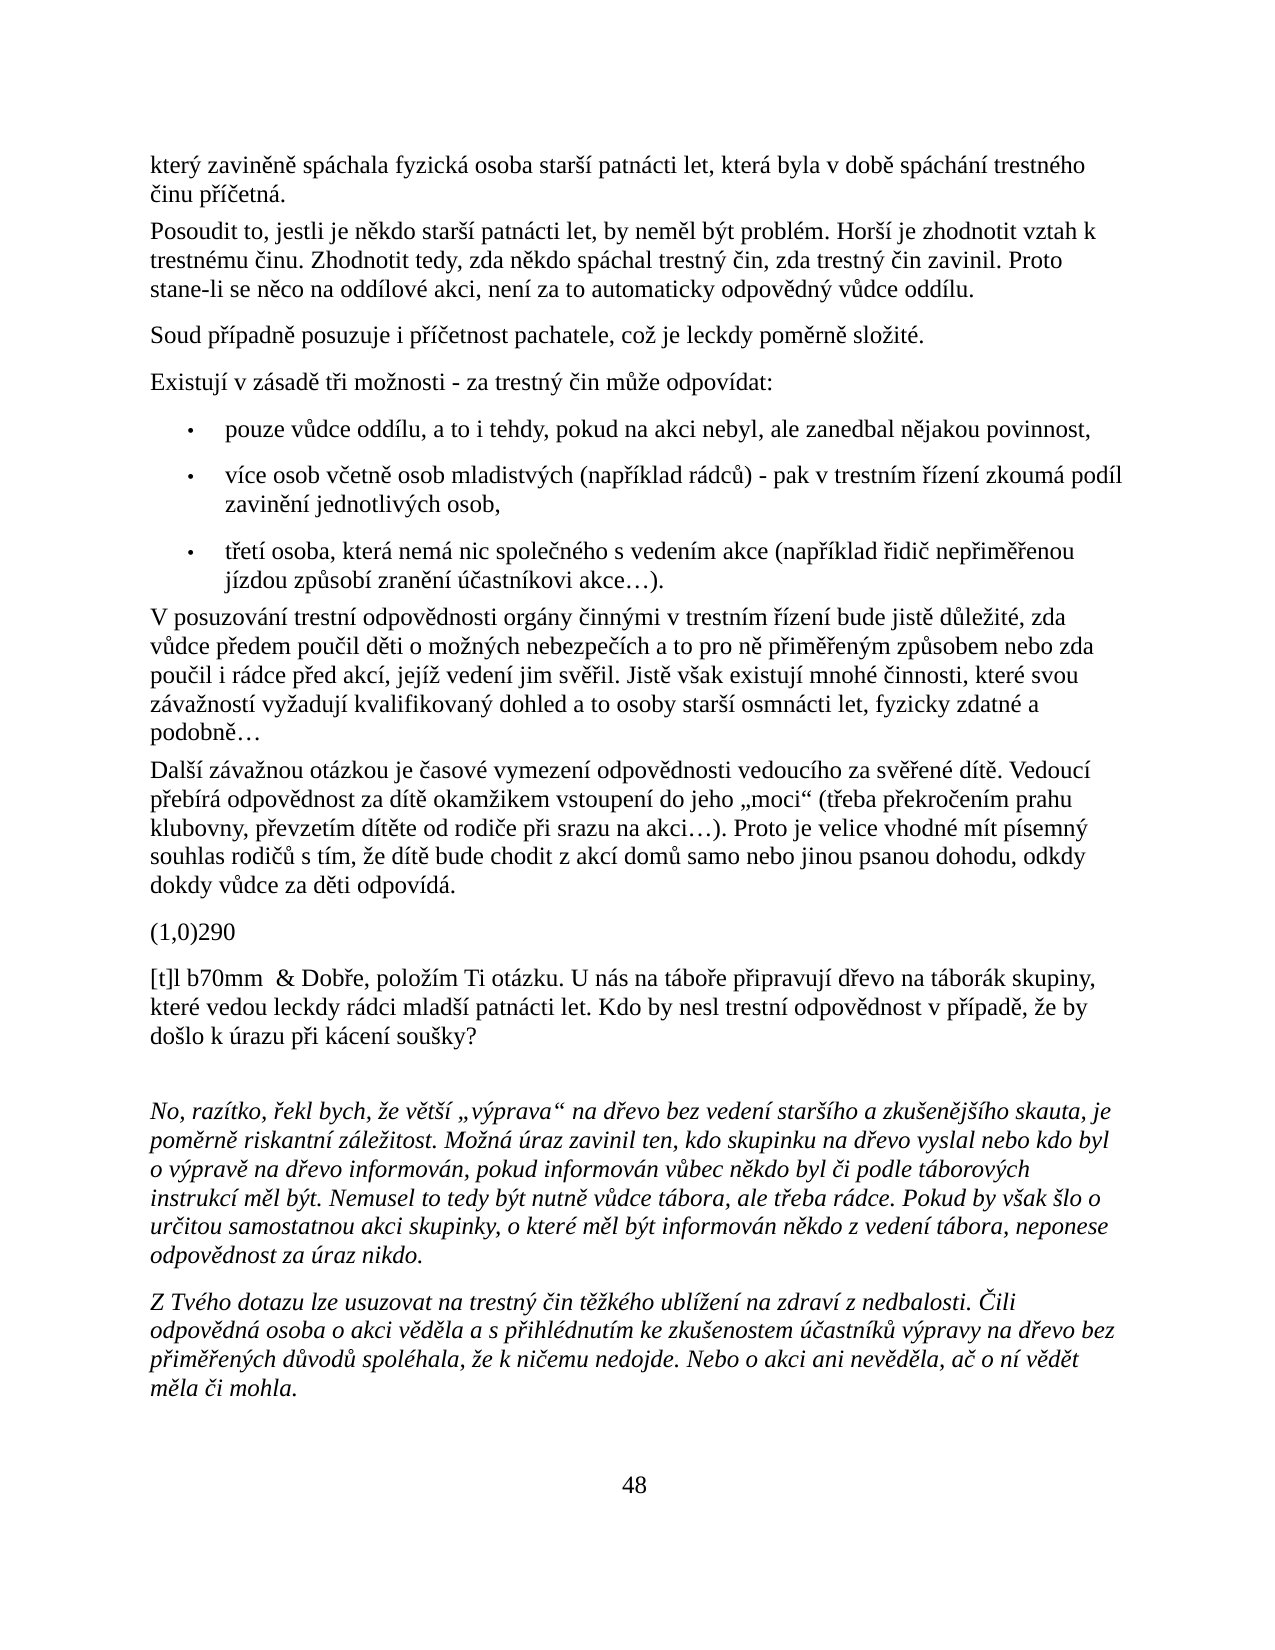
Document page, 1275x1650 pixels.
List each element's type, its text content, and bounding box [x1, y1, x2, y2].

list třetí osoba, která nemá nic společného s vedením akce (například řidič nepřiměřenou jízdou způsobí zranění účastníkovi akce…). [187, 536, 1125, 593]
text který zaviněně spáchala fyzická osoba starší patnácti let, která byla v době spáchání trestného činu příčetná. [150, 150, 1125, 207]
list více osob včetně osob mladistvých (například rádců) - pak v trestním řízení zkoumá podíl zavinění jednotlivých osob, [187, 461, 1125, 518]
text V posuzování trestní odpovědnosti orgány činnými v trestním řízení bude jistě důležité, zda vůdce předem poučil děti o možných nebezpečích a to pro ně přiměřeným způsobem nebo zda poučil i rádce před akcí, jejíž vedení jim svěřil. Jistě však existují mnohé činnosti, které svou závažností vyžadují kvalifikovaný dohled a to osoby starší osmnácti let, fyzicky zdatné a podobně… [150, 602, 1125, 746]
text [t]l b70mm & Dobře, položím Ti otázku. U nás na táboře připravují dřevo na táborák skupiny, které vedou leckdy rádci mladší patnácti let. Kdo by nesl trestní odpovědnost v případě, že by došlo k úrazu při kácení soušky? [150, 963, 1125, 1078]
text Z Tvého dotazu lze usuzovat na trestný čin těžkého ublížení na zdraví z nedbalosti. Čili odpovědná osoba o akci věděla a s přihlédnutím ke zkušenostem účastníků výpravy na dřevo bez přiměřených důvodů spoléhala, že k ničemu nedojde. Nebo o akci ani nevěděla, ač o ní vědět měla či mohla. [150, 1287, 1125, 1402]
text Další závažnou otázkou je časové vymezení odpovědnosti vedoucího za svěřené dítě. Vedoucí přebírá odpovědnost za dítě okamžikem vstoupení do jeho „moci“ (třeba překročením prahu klubovny, převzetím dítěte od rodiče při srazu na akci…). Proto je velice vhodné mít písemný souhlas rodičů s tím, že dítě bude chodit z akcí domů samo nebo jinou psanou dohodu, odkdy dokdy vůdce za děti odpovídá. [150, 755, 1125, 899]
text Existují v zásadě tři možnosti - za trestný čin může odpovídat: [150, 367, 1125, 396]
text No, razítko, řekl bych, že větší „výprava“ na dřevo bez vedení staršího a zkušenějšího skauta, je poměrně riskantní záležitost. Možná úraz zavinil ten, kdo skupinku na dřevo vyslal nebo kdo byl o výpravě na dřevo informován, pokud informován vůbec někdo byl či podle táborových instrukcí měl být. Nemusel to tedy být nutně vůdce tábora, ale třeba rádce. Pokud by však šlo o určitou samostatnou akci skupinky, o které měl být informován někdo z vedení tábora, neponese odpovědnost za úraz nikdo. [150, 1096, 1125, 1269]
text Posoudit to, jestli je někdo starší patnácti let, by neměl být problém. Horší je zhodnotit vztah k trestnému činu. Zhodnotit tedy, zda někdo spáchal trestný čin, zda trestný čin zavinil. Proto stane-li se něco na oddílové akci, není za to automaticky odpovědný vůdce oddílu. [150, 216, 1125, 303]
text (1,0)290 [150, 917, 1125, 946]
list pouze vůdce oddílu, a to i tehdy, pokud na akci nebyl, ale zanedbal nějakou povinnost, [187, 414, 1125, 443]
text Soud případně posuzuje i příčetnost pachatele, což je leckdy poměrně složité. [150, 321, 1125, 349]
